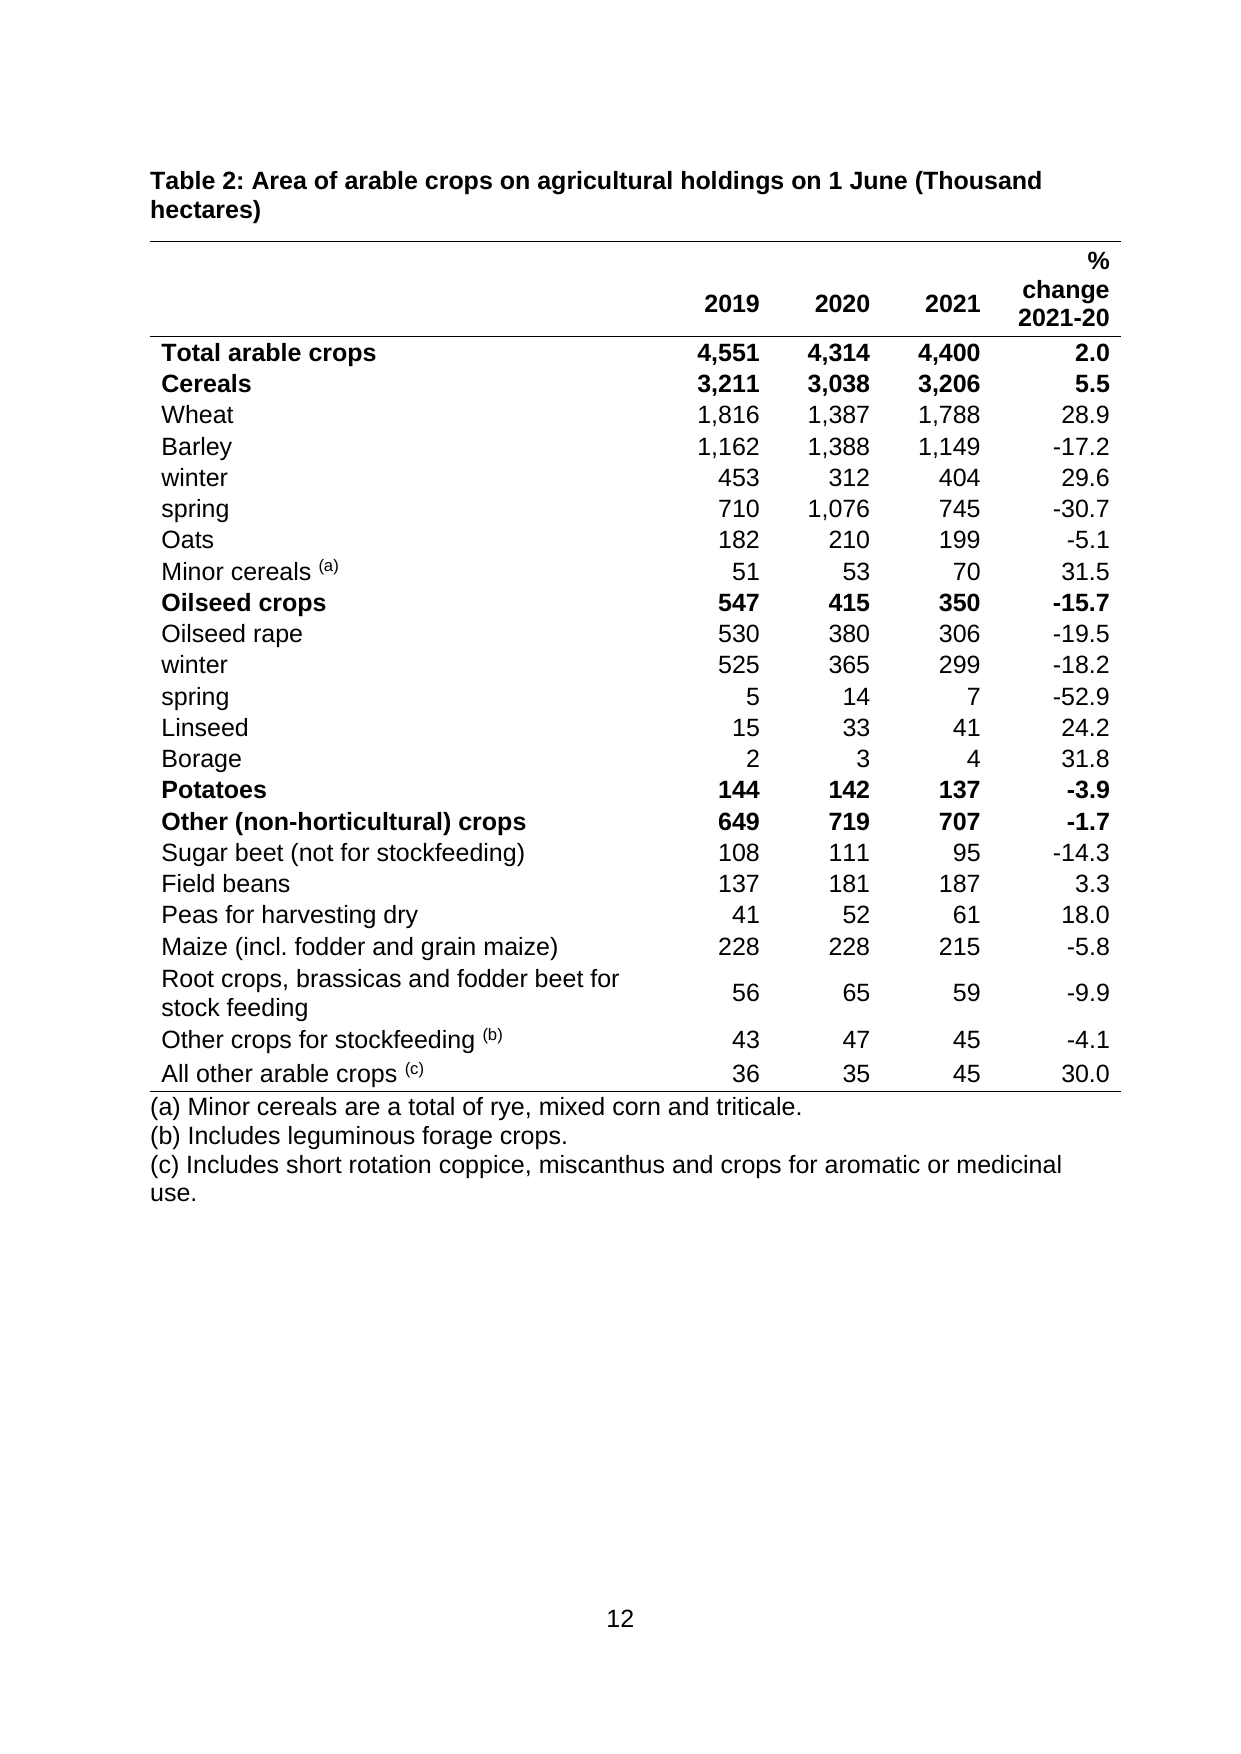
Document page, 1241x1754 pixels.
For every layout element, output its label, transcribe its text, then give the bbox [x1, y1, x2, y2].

table_cell Oilseed rape [150, 618, 660, 649]
table_cell spring [150, 680, 660, 711]
table_cell 28.9 [992, 399, 1121, 430]
table_cell 3.3 [992, 868, 1121, 899]
table_cell Total arable crops [150, 337, 660, 368]
table_cell 228 [771, 930, 881, 961]
table_cell Cereals [150, 368, 660, 399]
table_cell -52.9 [992, 680, 1121, 711]
table_cell 530 [660, 618, 771, 649]
text Table 2: Area of arable crops on agricultural holdings on 1 June (Thousand hectares) [150, 166, 1090, 224]
table_cell spring [150, 493, 660, 524]
table_cell 453 [660, 461, 771, 493]
table_cell 306 [881, 618, 992, 649]
table_cell 3,038 [771, 368, 881, 399]
table_cell 45 [881, 1055, 992, 1091]
table_cell 187 [881, 868, 992, 899]
table_cell -19.5 [992, 618, 1121, 649]
text (a) Minor cereals are a total of rye, mixed corn and triticale. [150, 1092, 1090, 1121]
table_cell 18.0 [992, 899, 1121, 930]
table_cell 1,816 [660, 399, 771, 430]
table_cell 137 [660, 868, 771, 899]
table_cell 5.5 [992, 368, 1121, 399]
table_cell 312 [771, 461, 881, 493]
table_cell 61 [881, 899, 992, 930]
table_cell 745 [881, 493, 992, 524]
table_cell 70 [881, 555, 992, 586]
table_cell 24.2 [992, 711, 1121, 743]
table_cell -9.9 [992, 961, 1121, 1024]
table_cell 3 [771, 743, 881, 774]
table_cell 59 [881, 961, 992, 1024]
table_cell 181 [771, 868, 881, 899]
table_cell 2.0 [992, 337, 1121, 368]
table_cell 1,788 [881, 399, 992, 430]
table_header % change 2021-20 [992, 242, 1121, 336]
table_cell 53 [771, 555, 881, 586]
table_cell 182 [660, 524, 771, 555]
table_cell 35 [771, 1055, 881, 1091]
table_header [150, 242, 660, 336]
table_cell Other (non-horticultural) crops [150, 805, 660, 836]
table_cell -15.7 [992, 586, 1121, 618]
table_cell Minor cereals (a) [150, 555, 660, 586]
table_cell Wheat [150, 399, 660, 430]
table_cell 3,211 [660, 368, 771, 399]
table_cell 30.0 [992, 1055, 1121, 1091]
table_cell 43 [660, 1024, 771, 1055]
table_header 2019 [660, 242, 771, 336]
table_cell 415 [771, 586, 881, 618]
table_cell 33 [771, 711, 881, 743]
table_cell -14.3 [992, 836, 1121, 868]
table_cell 380 [771, 618, 881, 649]
table_cell 5 [660, 680, 771, 711]
table_cell 525 [660, 649, 771, 680]
table_cell 51 [660, 555, 771, 586]
table_cell 707 [881, 805, 992, 836]
table_cell 31.8 [992, 743, 1121, 774]
table_cell Sugar beet (not for stockfeeding) [150, 836, 660, 868]
table_cell 299 [881, 649, 992, 680]
table_cell 4,314 [771, 337, 881, 368]
table_cell Maize (incl. fodder and grain maize) [150, 930, 660, 961]
table_cell 36 [660, 1055, 771, 1091]
table_cell 2 [660, 743, 771, 774]
table_cell -1.7 [992, 805, 1121, 836]
table_cell 144 [660, 774, 771, 805]
table_cell 4,551 [660, 337, 771, 368]
table_cell 215 [881, 930, 992, 961]
table_cell 719 [771, 805, 881, 836]
table_cell 1,149 [881, 430, 992, 461]
text (c) Includes short rotation coppice, miscanthus and crops for aromatic or medicinal use. [150, 1150, 1090, 1207]
table_cell 31.5 [992, 555, 1121, 586]
table_cell 142 [771, 774, 881, 805]
table_cell -17.2 [992, 430, 1121, 461]
table_cell 649 [660, 805, 771, 836]
table_cell 4,400 [881, 337, 992, 368]
table_cell Barley [150, 430, 660, 461]
table_cell 199 [881, 524, 992, 555]
table_cell 1,162 [660, 430, 771, 461]
table_cell 108 [660, 836, 771, 868]
table_cell 15 [660, 711, 771, 743]
table_cell 41 [660, 899, 771, 930]
table_cell 137 [881, 774, 992, 805]
table_cell 65 [771, 961, 881, 1024]
table_cell -4.1 [992, 1024, 1121, 1055]
table_cell 228 [660, 930, 771, 961]
table_cell 47 [771, 1024, 881, 1055]
table_cell 45 [881, 1024, 992, 1055]
table_cell 1,076 [771, 493, 881, 524]
table_cell Other crops for stockfeeding (b) [150, 1024, 660, 1055]
table_header 2020 [771, 242, 881, 336]
table_cell 404 [881, 461, 992, 493]
table_cell 210 [771, 524, 881, 555]
table_cell winter [150, 649, 660, 680]
table_cell 111 [771, 836, 881, 868]
table_cell 3,206 [881, 368, 992, 399]
table_cell 1,387 [771, 399, 881, 430]
table_cell 29.6 [992, 461, 1121, 493]
table_cell -3.9 [992, 774, 1121, 805]
table_cell -30.7 [992, 493, 1121, 524]
table_cell 710 [660, 493, 771, 524]
table_cell -5.8 [992, 930, 1121, 961]
table_cell 41 [881, 711, 992, 743]
table_cell -18.2 [992, 649, 1121, 680]
table_cell 95 [881, 836, 992, 868]
table_cell 350 [881, 586, 992, 618]
table_cell Oats [150, 524, 660, 555]
table_cell 14 [771, 680, 881, 711]
table_cell -5.1 [992, 524, 1121, 555]
table_cell All other arable crops (c) [150, 1055, 660, 1091]
table_cell 56 [660, 961, 771, 1024]
table_cell 547 [660, 586, 771, 618]
table_cell 7 [881, 680, 992, 711]
text (b) Includes leguminous forage crops. [150, 1121, 1090, 1150]
table_header 2021 [881, 242, 992, 336]
table_cell Potatoes [150, 774, 660, 805]
table_cell Borage [150, 743, 660, 774]
table_cell Peas for harvesting dry [150, 899, 660, 930]
table_cell 4 [881, 743, 992, 774]
table_cell 365 [771, 649, 881, 680]
table_cell 1,388 [771, 430, 881, 461]
table_cell Root crops, brassicas and fodder beet for stock feeding [150, 961, 660, 1024]
table_cell Linseed [150, 711, 660, 743]
table_cell Oilseed crops [150, 586, 660, 618]
table_cell Field beans [150, 868, 660, 899]
table_cell winter [150, 461, 660, 493]
table_cell 52 [771, 899, 881, 930]
